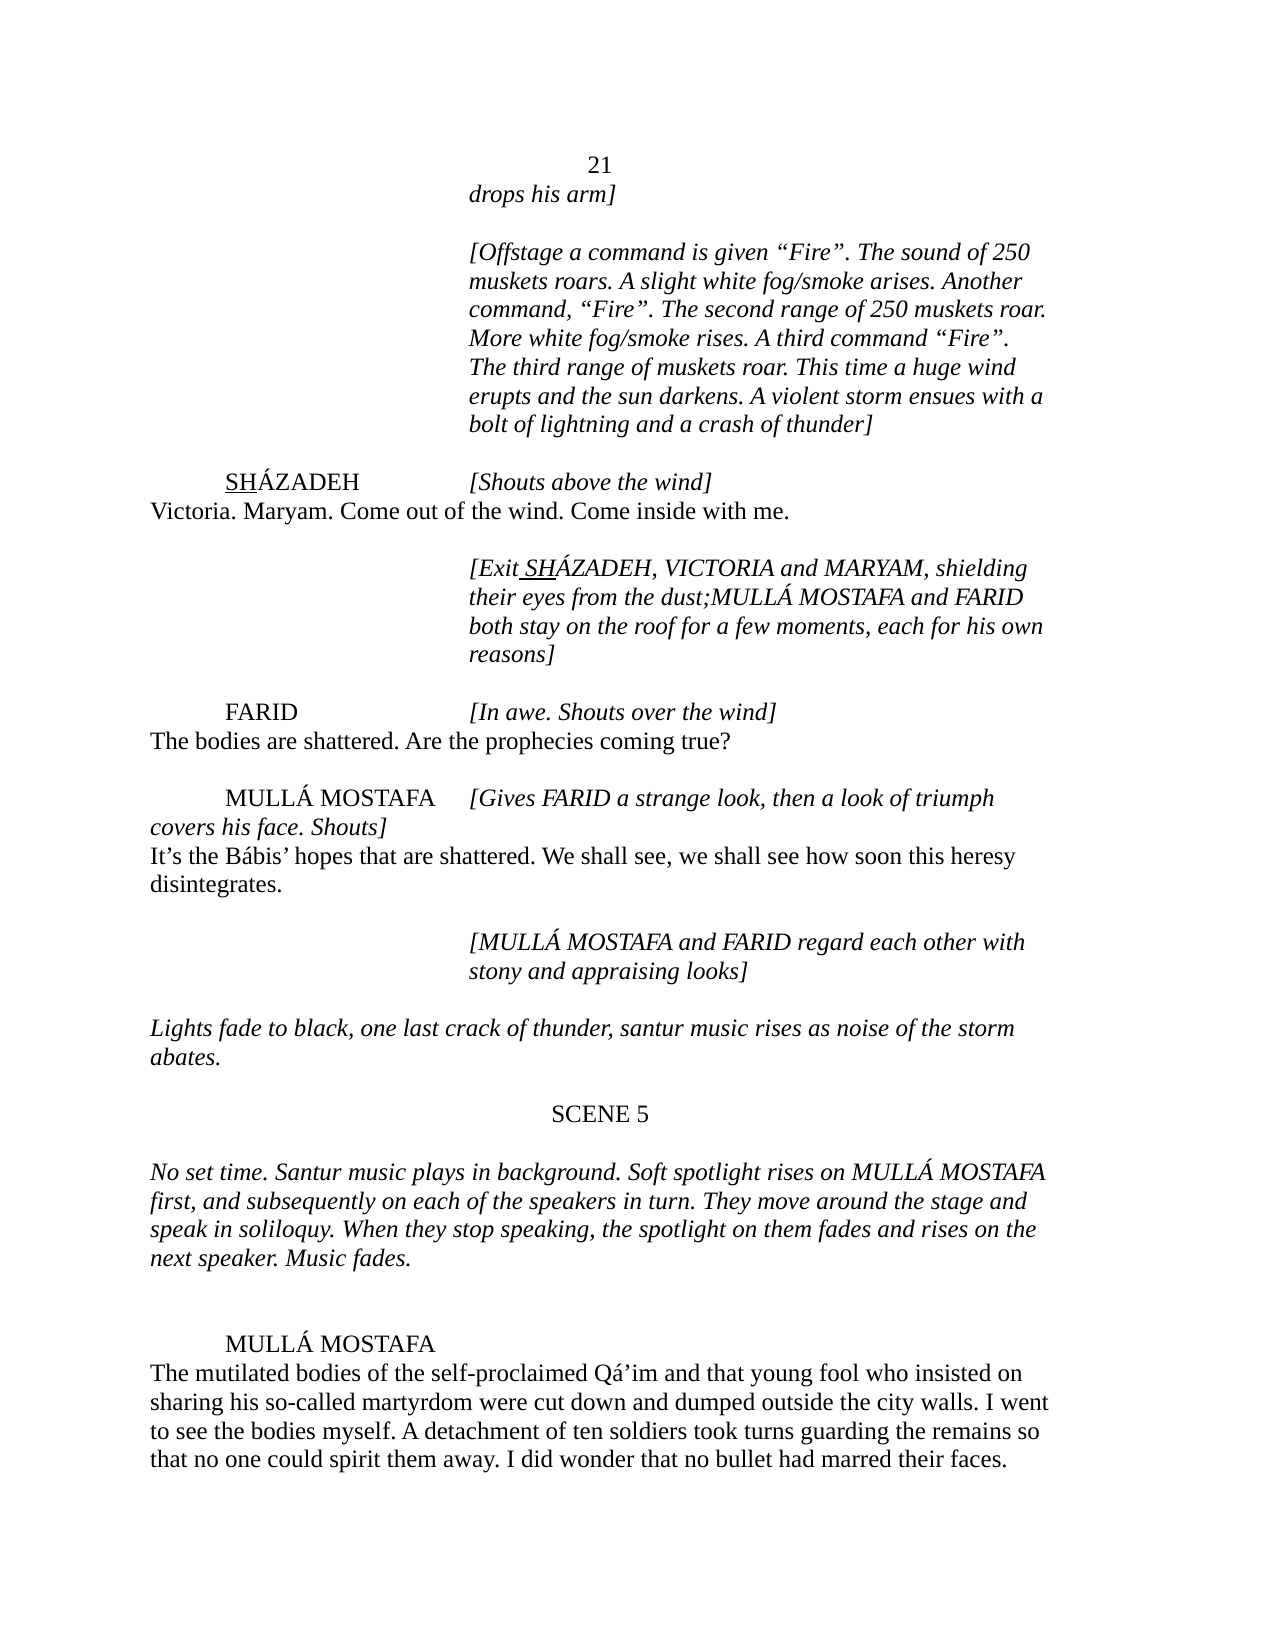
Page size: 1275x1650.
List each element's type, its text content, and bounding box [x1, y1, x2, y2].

text SCENE 5 [150, 1099, 1050, 1128]
text The mutilated bodies of the self-proclaimed Qá’im and that young fool who insisted on sharing his so-called martyrdom were cut down and dumped outside the city walls. I went to see the bodies myself. A detachment of ten soldiers took turns guarding the remains so that no one could spirit them away. I did wonder that no bullet had marred their faces. [150, 1358, 1050, 1473]
text SHÁZADEH [Shouts above the wind] [150, 467, 1050, 496]
text MULLÁ MOSTAFA [150, 1329, 1050, 1358]
text Victoria. Maryam. Come out of the wind. Come inside with me. [150, 496, 1050, 524]
text MULLÁ MOSTAFA [Gives FARID a strange look, then a look of triumph covers his face. Shouts] [150, 783, 1050, 841]
text FARID [In awe. Shouts over the wind] [150, 697, 1050, 726]
text It’s the Bábis’ hopes that are shattered. We shall see, we shall see how soon this heresy disintegrates. [150, 841, 1050, 898]
text [Offstage a command is given “Fire”. The sound of 250 muskets roars. A slight white fog/smoke arises. Another command, “Fire”. The second range of 250 muskets roar. More white fog/smoke rises. A third command “Fire”. The third range of muskets roar. This time a huge wind erupts and the sun darkens. A violent storm ensues with a bolt of lightning and a crash of thunder] [469, 237, 1050, 438]
text The bodies are shattered. Are the prophecies coming true? [150, 726, 1050, 754]
text Lights fade to black, one last crack of thunder, santur music rises as noise of the storm abates. [150, 1013, 1050, 1071]
text No set time. Santur music plays in background. Soft spotlight rises on MULLÁ MOSTAFA first, and subsequently on each of the speakers in turn. They move around the stage and speak in soliloquy. When they stop speaking, the spotlight on them fades and rises on the next speaker. Music fades. [150, 1157, 1050, 1272]
text [Exit SHÁZADEH, VICTORIA and MARYAM, shielding their eyes from the dust;MULLÁ MOSTAFA and FARID both stay on the roof for a few moments, each for his own reasons] [469, 553, 1050, 668]
text drops his arm] [469, 179, 1050, 208]
text [MULLÁ MOSTAFA and FARID regard each other with stony and appraising looks] [469, 927, 1050, 984]
